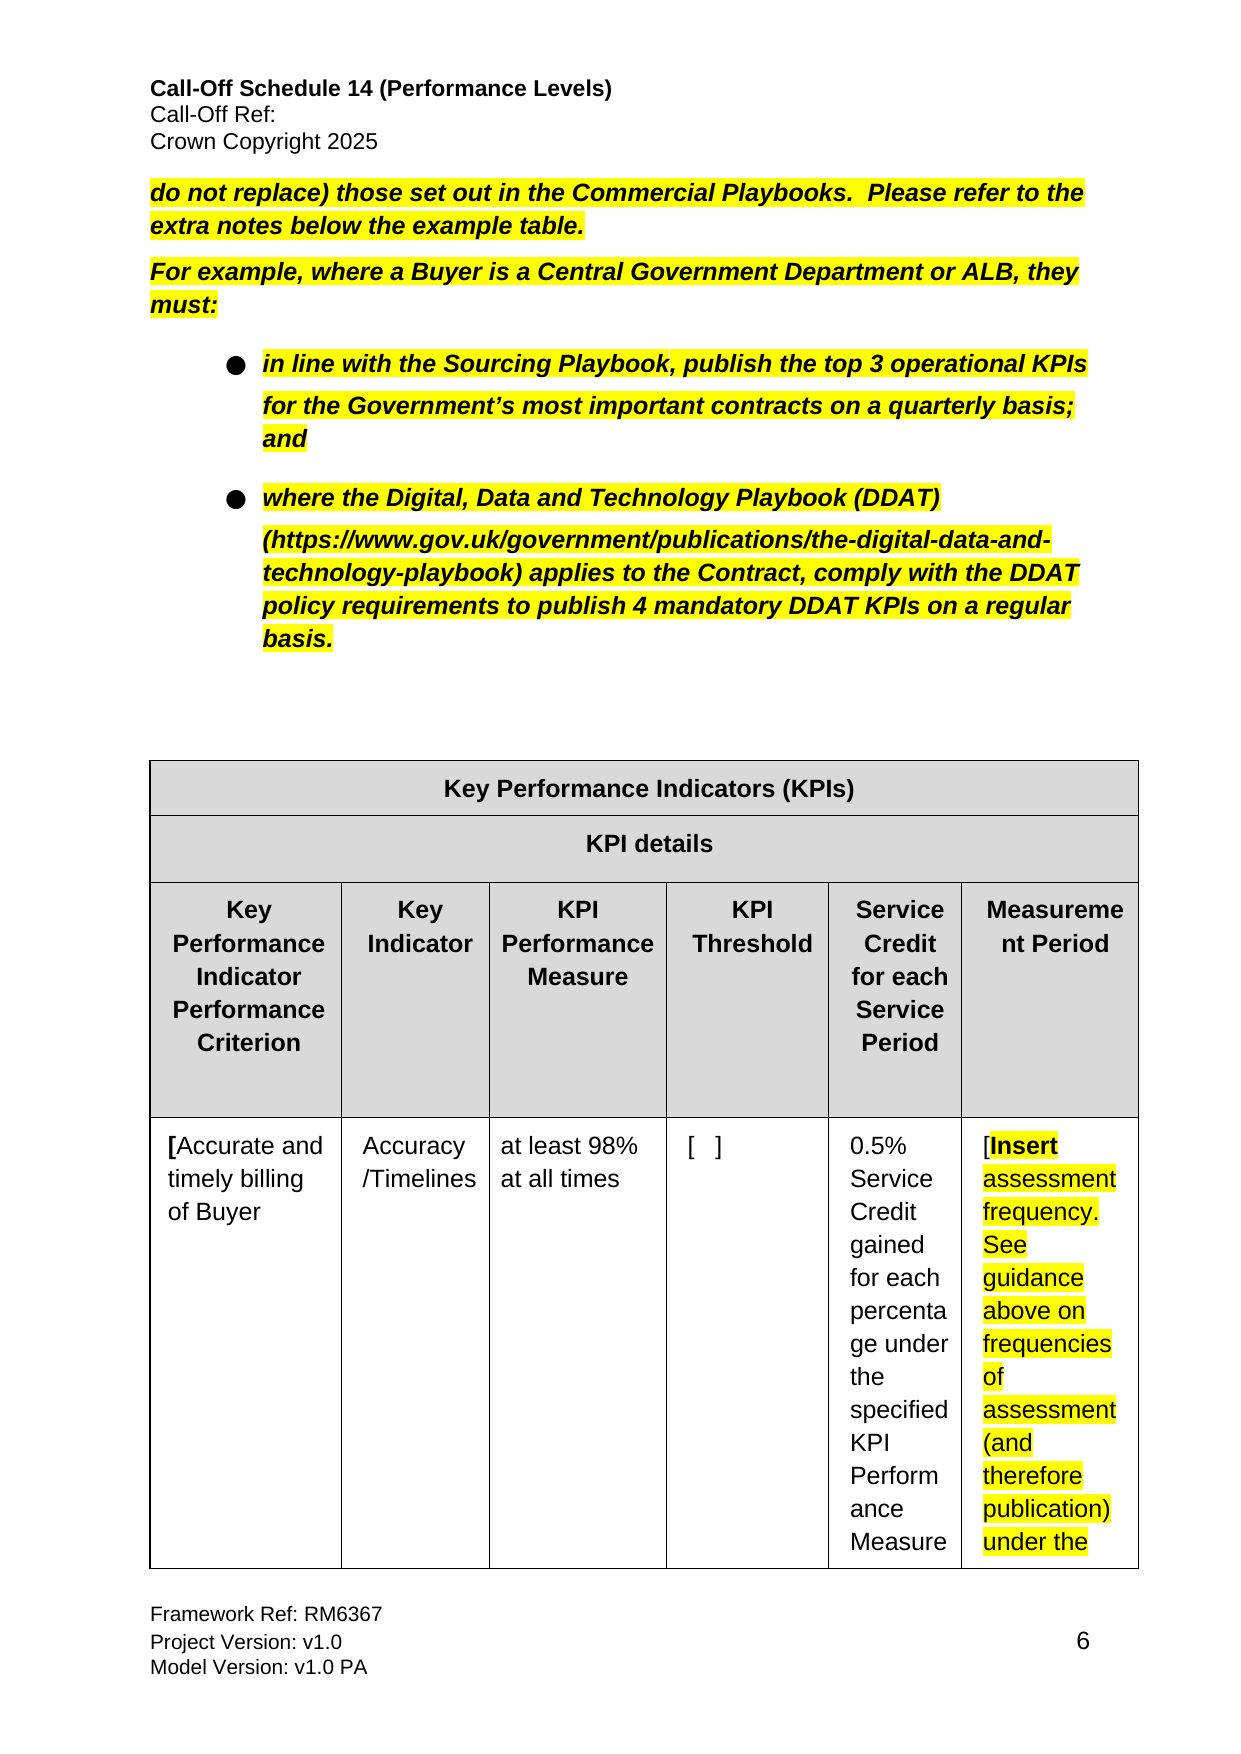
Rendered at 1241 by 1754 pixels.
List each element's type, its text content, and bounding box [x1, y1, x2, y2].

table_cell Accuracy /Timelines [342, 1118, 489, 1568]
table_cell KPI details [151, 816, 1138, 882]
table_cell [Accurate and timely billing of Buyer [151, 1118, 341, 1568]
table_cell Measurement Period [962, 883, 1138, 1117]
text do not replace) those set out in the Commercial Playbooks. Please refer to the extra notes below the example table. [150, 178, 1090, 240]
list in line with the Sourcing Playbook, publish the top 3 operational KPIs for the Government’s most important contracts on a quarterly basis; and [225, 335, 1090, 452]
table_cell Key Performance Indicator Performance Criterion [151, 883, 341, 1117]
text For example, where a Buyer is a Central Government Department or ALB, they must: [150, 257, 1090, 318]
table_cell KPI Threshold [667, 883, 828, 1117]
table_cell Service Credit for each Service Period [829, 883, 961, 1117]
table_cell [Insert assessment frequency. See guidance above on frequencies of assessment (and therefore publication) under the [962, 1118, 1138, 1568]
table_cell Key Indicator [342, 883, 489, 1117]
table_cell at least 98% at all times [490, 1118, 666, 1568]
table_cell [ ] [667, 1118, 828, 1568]
list where the Digital, Data and Technology Playbook (DDAT) (https://www.gov.uk/government/publications/the-digital-data-and-technology-playbook) applies to the Contract, comply with the DDAT policy requirements to publish 4 mandatory DDAT KPIs on a regular basis. [225, 469, 1090, 652]
table_cell KPI Performance Measure [490, 883, 666, 1117]
table_cell 0.5% Service Credit gained for each percentage under the specified KPI Performance Measure [829, 1118, 961, 1568]
table_header Key Performance Indicators (KPIs) [151, 761, 1138, 815]
